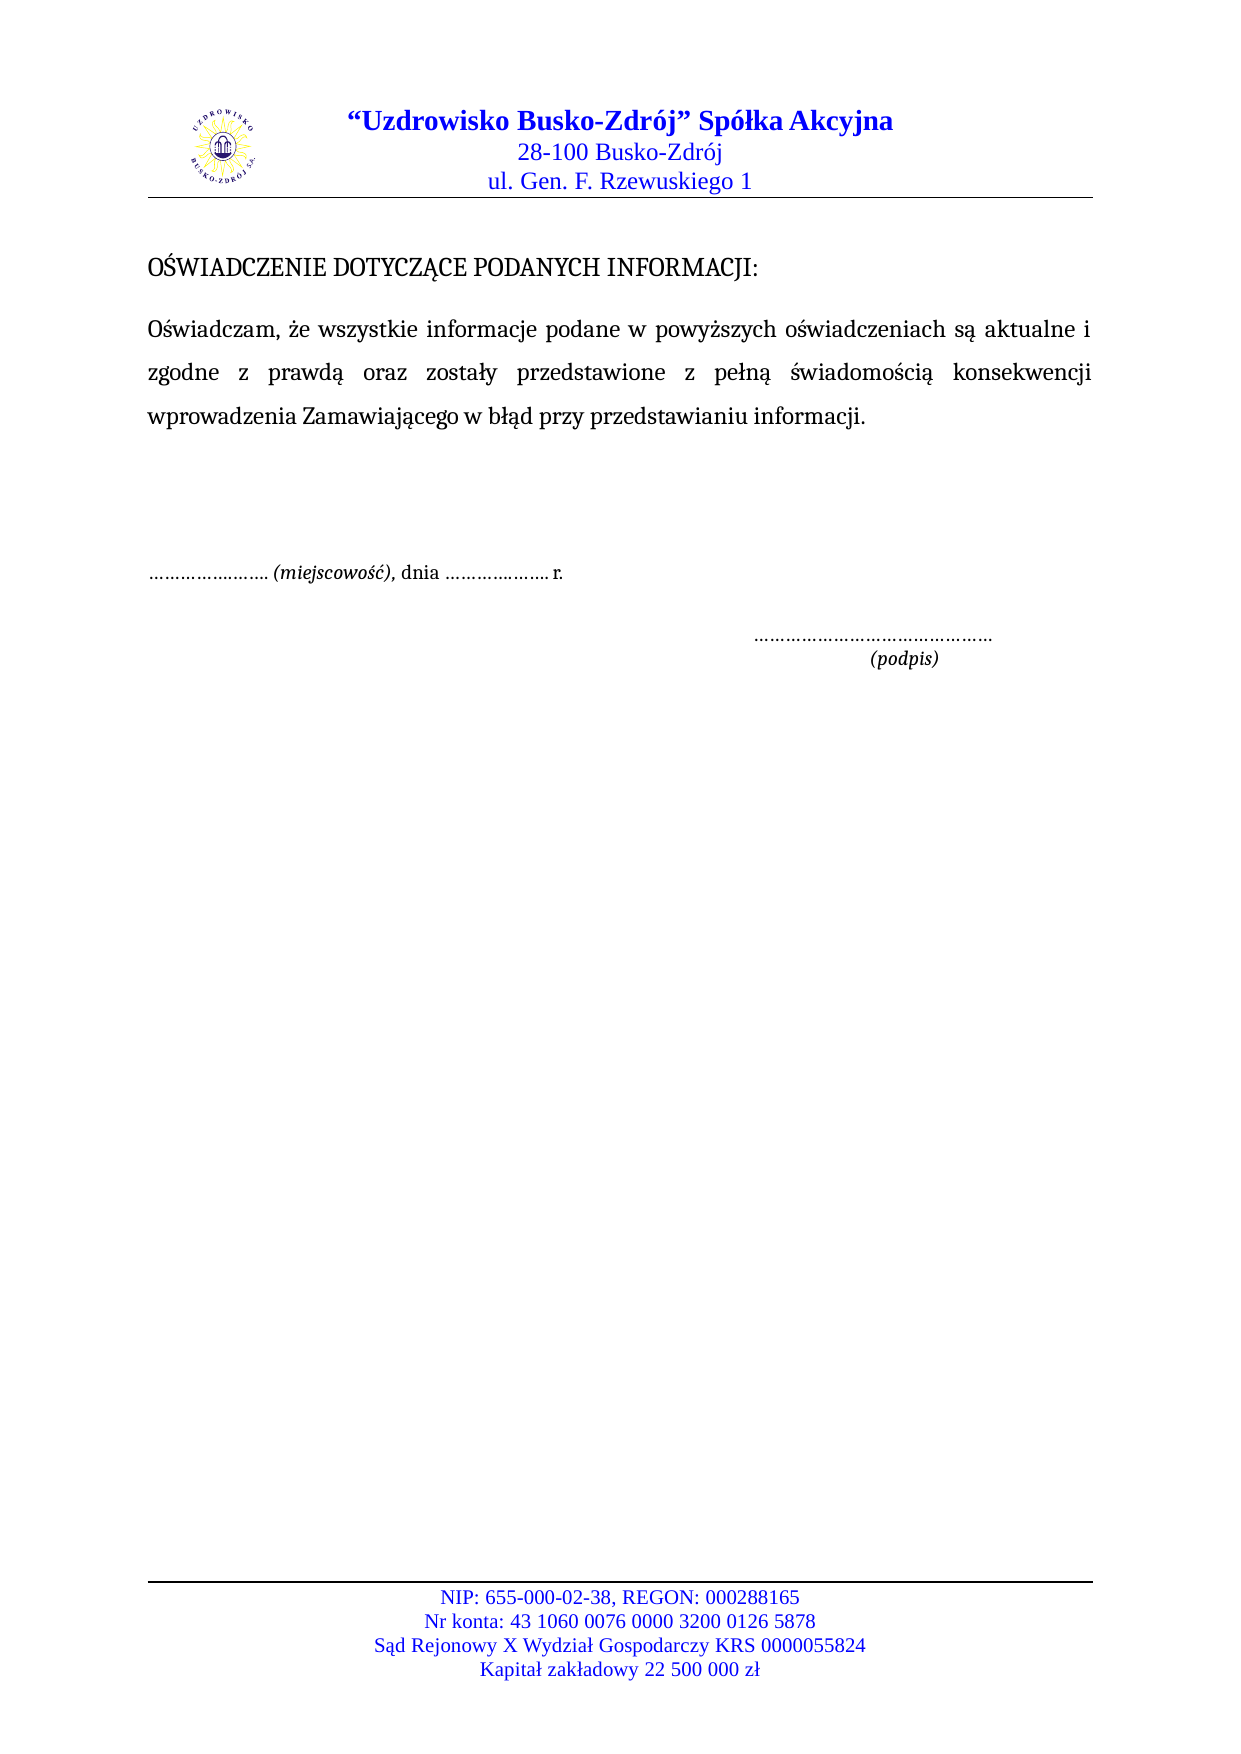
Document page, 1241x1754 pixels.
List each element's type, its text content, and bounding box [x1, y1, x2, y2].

list (podpis) [149, 646, 1093, 671]
text …………….……. (miejscowość), dnia ………….……. r. [148, 561, 1093, 585]
text ……………………………………… [149, 622, 1093, 646]
text Oświadczam, że wszystkie informacje podane w powyższych oświadczeniach są aktualne i zgodne z prawdą oraz zostały przedstawione z pełną świadomością konsekwencji wprowadzenia Zamawiającego w błąd przy przedstawianiu informacji. [148, 315, 1093, 431]
text OŚWIADCZENIE DOTYCZĄCE PODANYCH INFORMACJI: [148, 252, 1093, 283]
